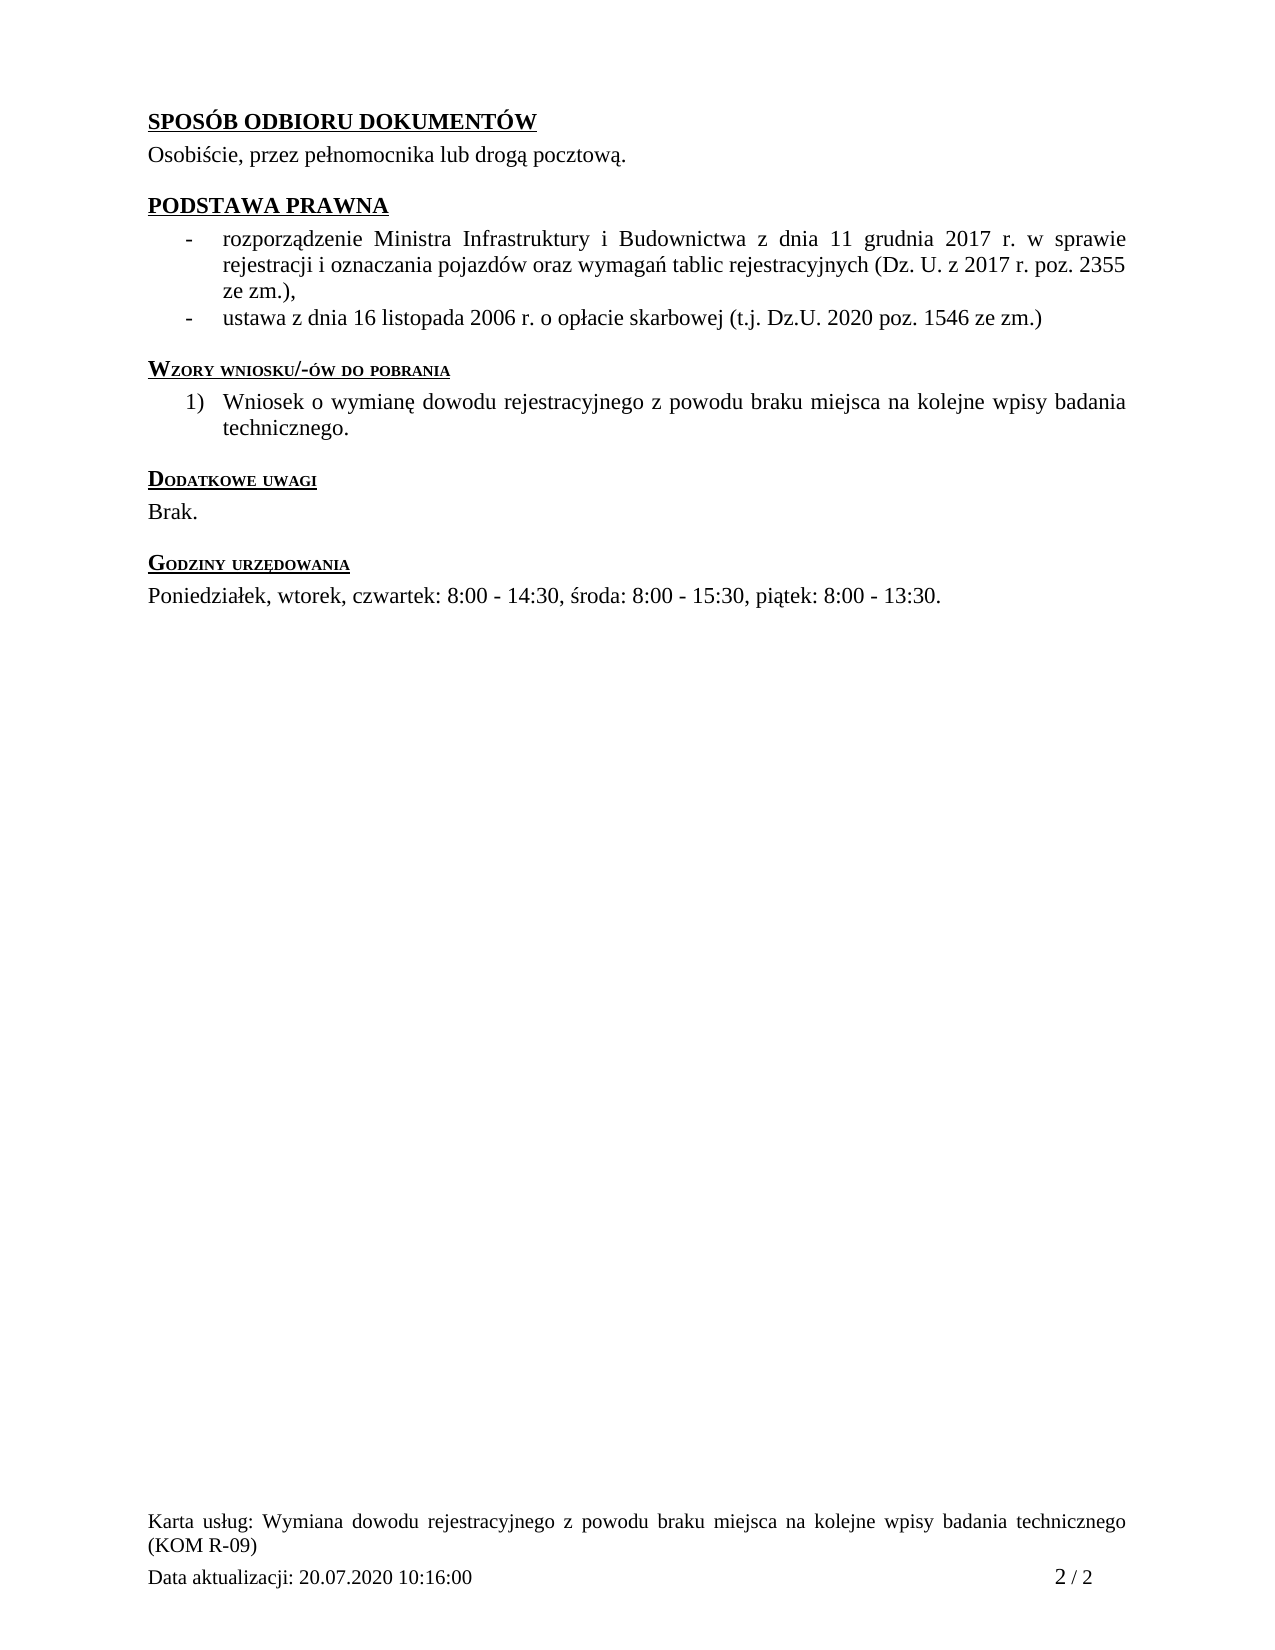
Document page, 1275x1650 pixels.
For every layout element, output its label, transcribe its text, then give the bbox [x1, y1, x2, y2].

list Wniosek o wymianę dowodu rejestracyjnego z powodu braku miejsca na kolejne wpisy badania technicznego. [185, 388, 1127, 441]
text Brak. [148, 498, 1127, 524]
subtitle SPOSÓB ODBIORU DOKUMENTÓW [148, 108, 1127, 134]
text Poniedziałek, wtorek, czwartek: 8:00 - 14:30, środa: 8:00 - 15:30, piątek: 8:00 - 13:30. [148, 582, 1127, 608]
subtitle Wzory wniosku/-ów do pobrania [148, 355, 1127, 382]
list ustawa z dnia 16 listopada 2006 r. o opłacie skarbowej (t.j. Dz.U. 2020 poz. 1546 ze zm.) [185, 304, 1127, 330]
subtitle Godziny urzędowania [148, 549, 1127, 576]
list rozporządzenie Ministra Infrastruktury i Budownictwa z dnia 11 grudnia 2017 r. w sprawie rejestracji i oznaczania pojazdów oraz wymagań tablic rejestracyjnych (Dz. U. z 2017 r. poz. 2355 ze zm.), [185, 225, 1127, 304]
text Osobiście, przez pełnomocnika lub drogą pocztową. [148, 141, 1127, 167]
subtitle Dodatkowe uwagi [148, 466, 1127, 492]
subtitle PODSTAWA PRAWNA [148, 192, 1127, 218]
